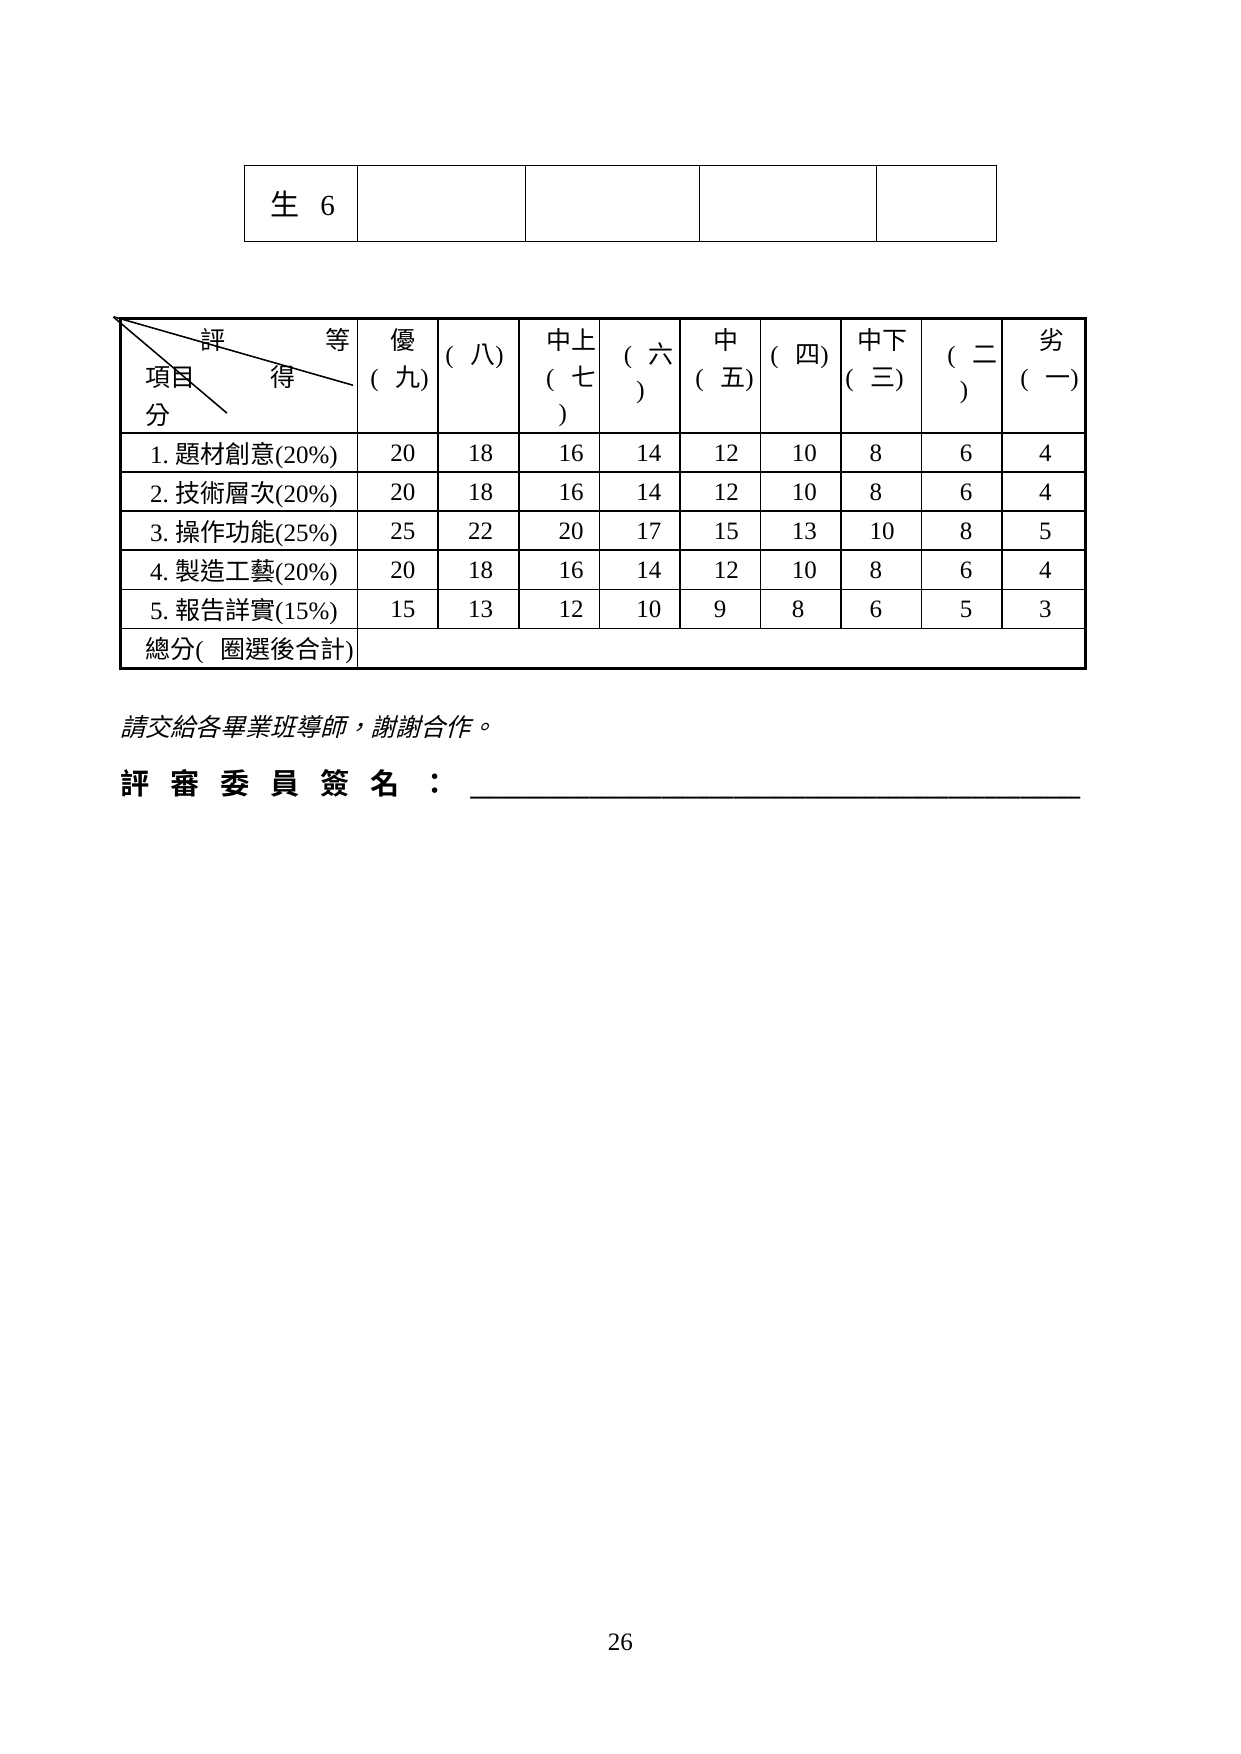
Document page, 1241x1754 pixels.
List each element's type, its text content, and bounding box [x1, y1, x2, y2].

table_cell 3 [1003, 590, 1084, 627]
table_cell 10 [761, 473, 840, 510]
table_cell 13 [761, 512, 840, 549]
table_cell [358, 629, 1084, 667]
table_cell 1. 題材創意(20%) [122, 434, 357, 471]
table_cell 14 [600, 434, 679, 471]
table_cell 8 [842, 434, 921, 471]
table_cell 10 [842, 512, 921, 549]
table_cell 總分(圈選後合計) [122, 629, 357, 667]
table_cell 10 [761, 551, 840, 588]
table_cell 12 [681, 551, 760, 588]
table_header (八) [439, 320, 518, 432]
table_cell 13 [439, 590, 518, 627]
table_cell 6 [922, 434, 1001, 471]
table_cell 25 [358, 512, 437, 549]
table_cell 10 [600, 590, 679, 627]
table_cell 20 [358, 434, 437, 471]
table_cell 生6 [245, 166, 357, 241]
table_header 評 等 項目 得 分 [122, 320, 357, 432]
table_cell 8 [922, 512, 1001, 549]
table_header (四) [761, 320, 840, 432]
table_header (二) [922, 320, 1001, 432]
table_cell 18 [439, 551, 518, 588]
table_cell 18 [439, 473, 518, 510]
table_cell 16 [520, 434, 599, 471]
table_cell 3. 操作功能(25%) [122, 512, 357, 549]
table_cell [526, 166, 699, 241]
table_cell 5 [1003, 512, 1084, 549]
table_cell 16 [520, 551, 599, 588]
table_cell 8 [842, 473, 921, 510]
table_cell 9 [681, 590, 760, 627]
subtitle 請交給各畢業班導師，謝謝合作。 [120, 707, 1120, 745]
table_cell [700, 166, 876, 241]
table_cell 14 [600, 473, 679, 510]
table_cell 15 [358, 590, 437, 627]
table_cell 12 [681, 434, 760, 471]
table_header 中下 (三) [842, 320, 921, 432]
table_cell 8 [842, 551, 921, 588]
table_cell 6 [922, 551, 1001, 588]
table_header 劣 (一) [1003, 320, 1084, 432]
table_cell 20 [358, 473, 437, 510]
table_cell 2. 技術層次(20%) [122, 473, 357, 510]
table_cell 4 [1003, 434, 1084, 471]
table_cell 17 [600, 512, 679, 549]
table_cell 8 [761, 590, 840, 627]
table_cell 4 [1003, 473, 1084, 510]
table_header 中 (五) [681, 320, 760, 432]
table_header (六) [600, 320, 679, 432]
table_cell 20 [520, 512, 599, 549]
table_cell 6 [842, 590, 921, 627]
table_cell 15 [681, 512, 760, 549]
table_cell [358, 166, 525, 241]
table_cell 10 [761, 434, 840, 471]
table_cell 12 [681, 473, 760, 510]
table_header 中上 (七) [520, 320, 599, 432]
table_cell 5 [922, 590, 1001, 627]
table_cell 22 [439, 512, 518, 549]
table_cell 6 [922, 473, 1001, 510]
table_cell 20 [358, 551, 437, 588]
table_cell [877, 166, 996, 241]
table_cell 4. 製造工藝(20%) [122, 551, 357, 588]
table_cell 18 [439, 434, 518, 471]
table_cell 14 [600, 551, 679, 588]
table_cell 5. 報告詳實(15%) [122, 590, 357, 627]
table_cell 12 [520, 590, 599, 627]
table_cell 4 [1003, 551, 1084, 588]
text 評審委員簽名：___________________________________________________ [120, 745, 1120, 820]
table_header 優 (九) [358, 320, 437, 432]
table_cell 16 [520, 473, 599, 510]
